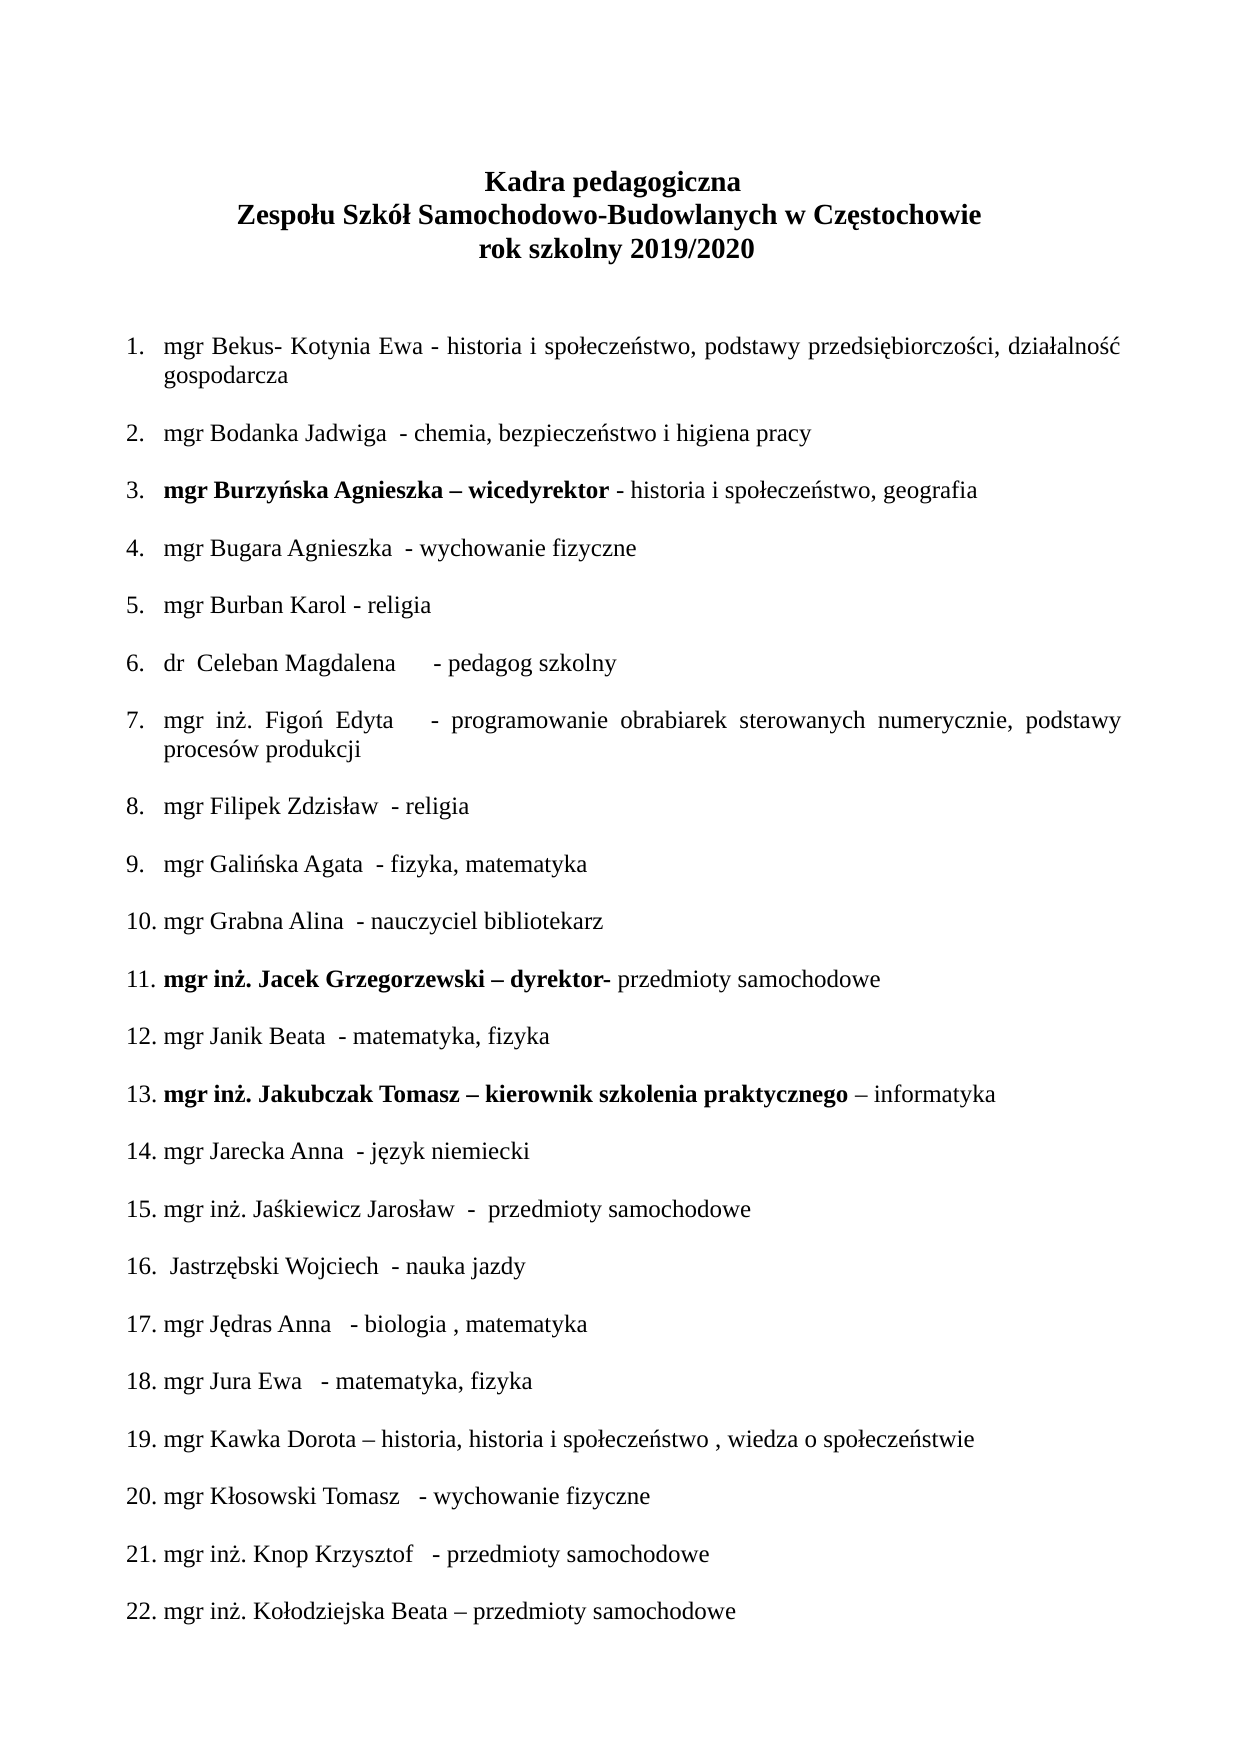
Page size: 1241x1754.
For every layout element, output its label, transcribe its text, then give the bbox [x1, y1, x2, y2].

list mgr Filipek Zdzisław - religia [126, 791, 1122, 820]
list mgr Jarecka Anna - język niemiecki [126, 1136, 1122, 1165]
list mgr Bodanka Jadwiga - chemia, bezpieczeństwo i higiena pracy [126, 418, 1122, 446]
list mgr inż. Jaśkiewicz Jarosław - przedmioty samochodowe [126, 1194, 1122, 1223]
list mgr inż. Jacek Grzegorzewski – dyrektor- przedmioty samochodowe [126, 964, 1122, 993]
list mgr Galińska Agata - fizyka, matematyka [126, 849, 1122, 878]
list mgr Bugara Agnieszka - wychowanie fizyczne [126, 533, 1122, 561]
list mgr Janik Beata - matematyka, fizyka [126, 1021, 1122, 1050]
list Jastrzębski Wojciech - nauka jazdy [126, 1251, 1122, 1280]
list mgr inż. Figoń Edyta - programowanie obrabiarek sterowanych numerycznie, podstawy procesów produkcji [126, 705, 1122, 763]
text rok szkolny 2019/2020 [111, 231, 1122, 264]
text Zespołu Szkół Samochodowo-Budowlanych w Częstochowie [111, 197, 1122, 231]
text Kadra pedagogiczna [111, 164, 1122, 197]
list mgr Jura Ewa - matematyka, fizyka [126, 1366, 1122, 1395]
list mgr Burban Karol - religia [126, 590, 1122, 619]
list mgr inż. Jakubczak Tomasz – kierownik szkolenia praktycznego – informatyka [126, 1079, 1122, 1108]
list mgr Bekus- Kotynia Ewa - historia i społeczeństwo, podstawy przedsiębiorczości, działalność gospodarcza [126, 331, 1122, 389]
list mgr inż. Knop Krzysztof - przedmioty samochodowe [126, 1539, 1122, 1568]
list mgr Kłosowski Tomasz - wychowanie fizyczne [126, 1481, 1122, 1510]
list mgr Burzyńska Agnieszka – wicedyrektor - historia i społeczeństwo, geografia [126, 475, 1122, 504]
list mgr Kawka Dorota – historia, historia i społeczeństwo , wiedza o społeczeństwie [126, 1424, 1122, 1453]
list mgr Jędras Anna - biologia , matematyka [126, 1309, 1122, 1338]
list mgr Grabna Alina - nauczyciel bibliotekarz [126, 906, 1122, 935]
list mgr inż. Kołodziejska Beata – przedmioty samochodowe [126, 1596, 1122, 1625]
list dr Celeban Magdalena - pedagog szkolny [126, 648, 1122, 676]
